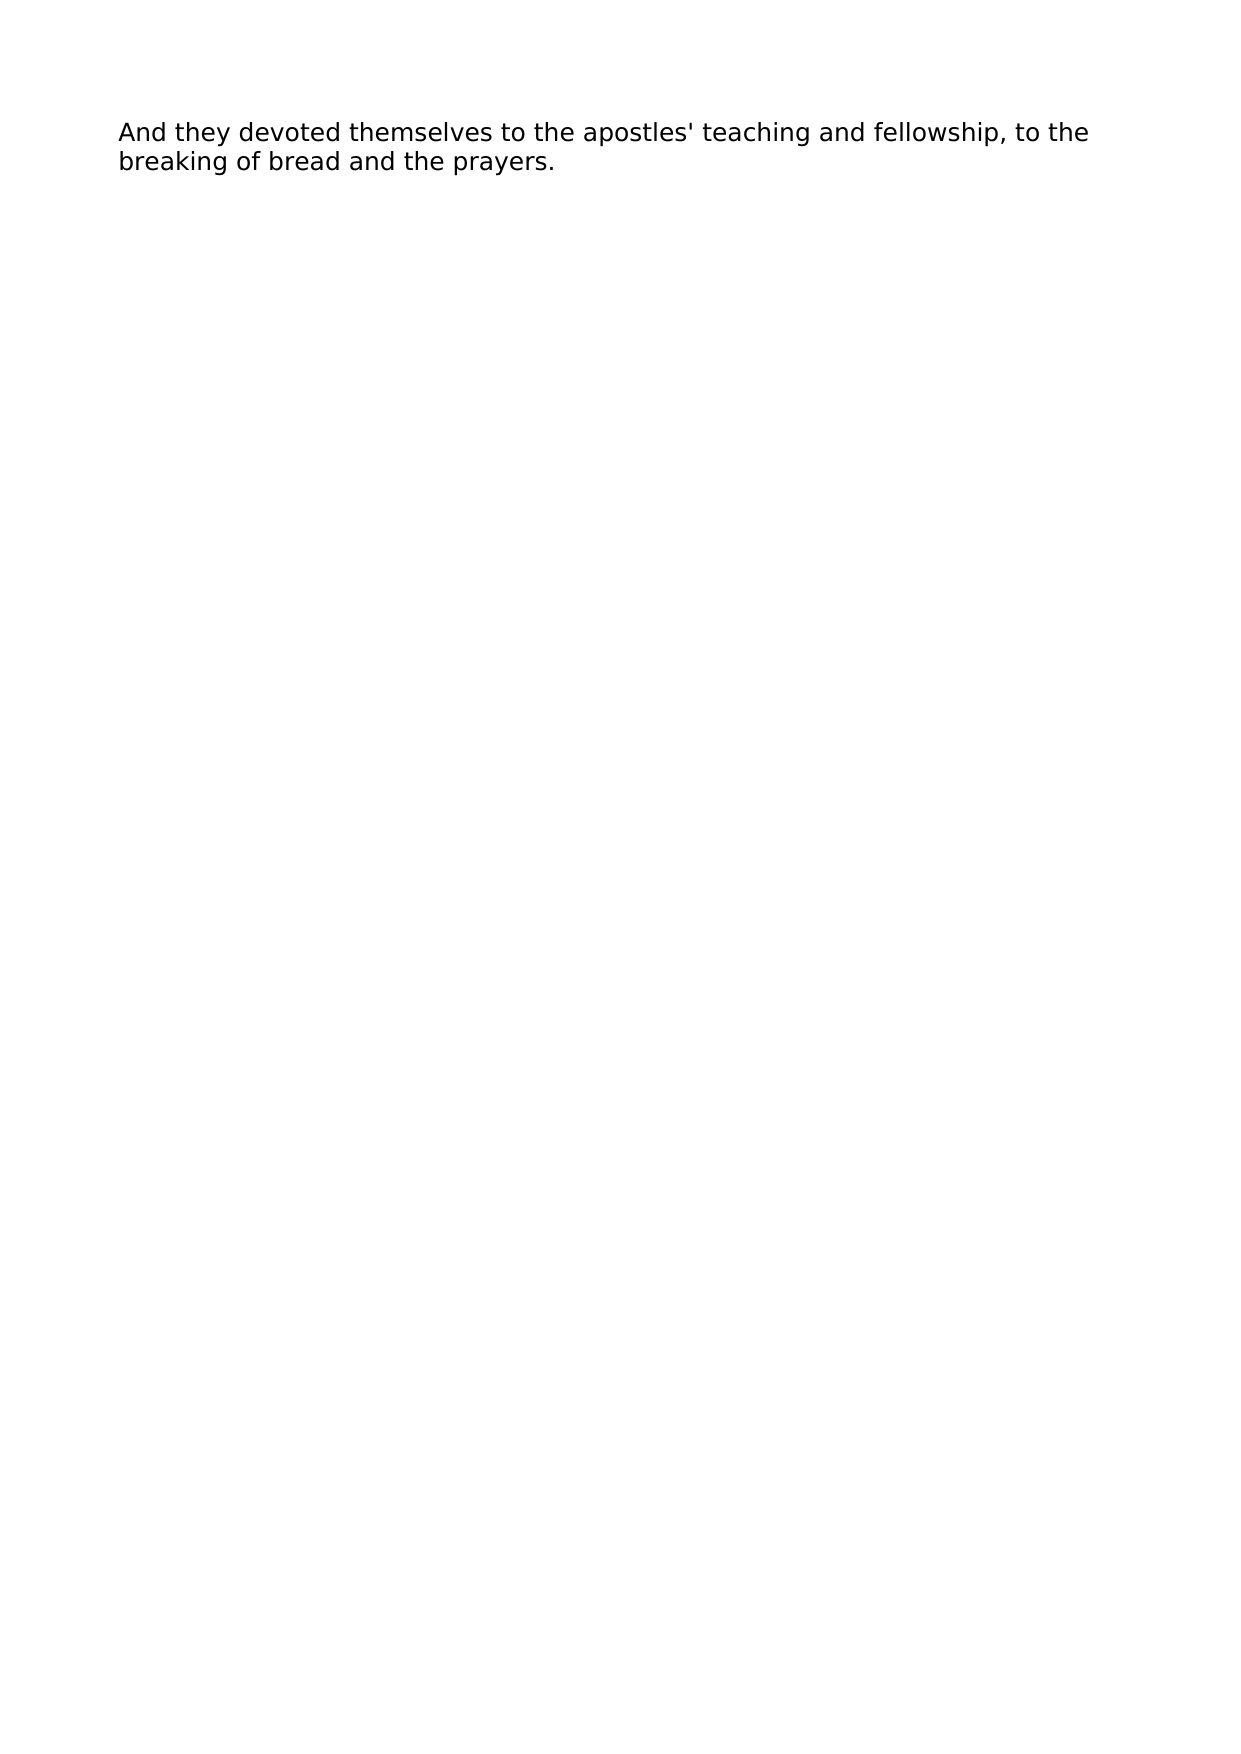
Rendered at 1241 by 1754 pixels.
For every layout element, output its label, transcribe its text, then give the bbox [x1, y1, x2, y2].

text And they devoted themselves to the apostles' teaching and fellowship, to the breaking of bread and the prayers. [118, 118, 1122, 176]
